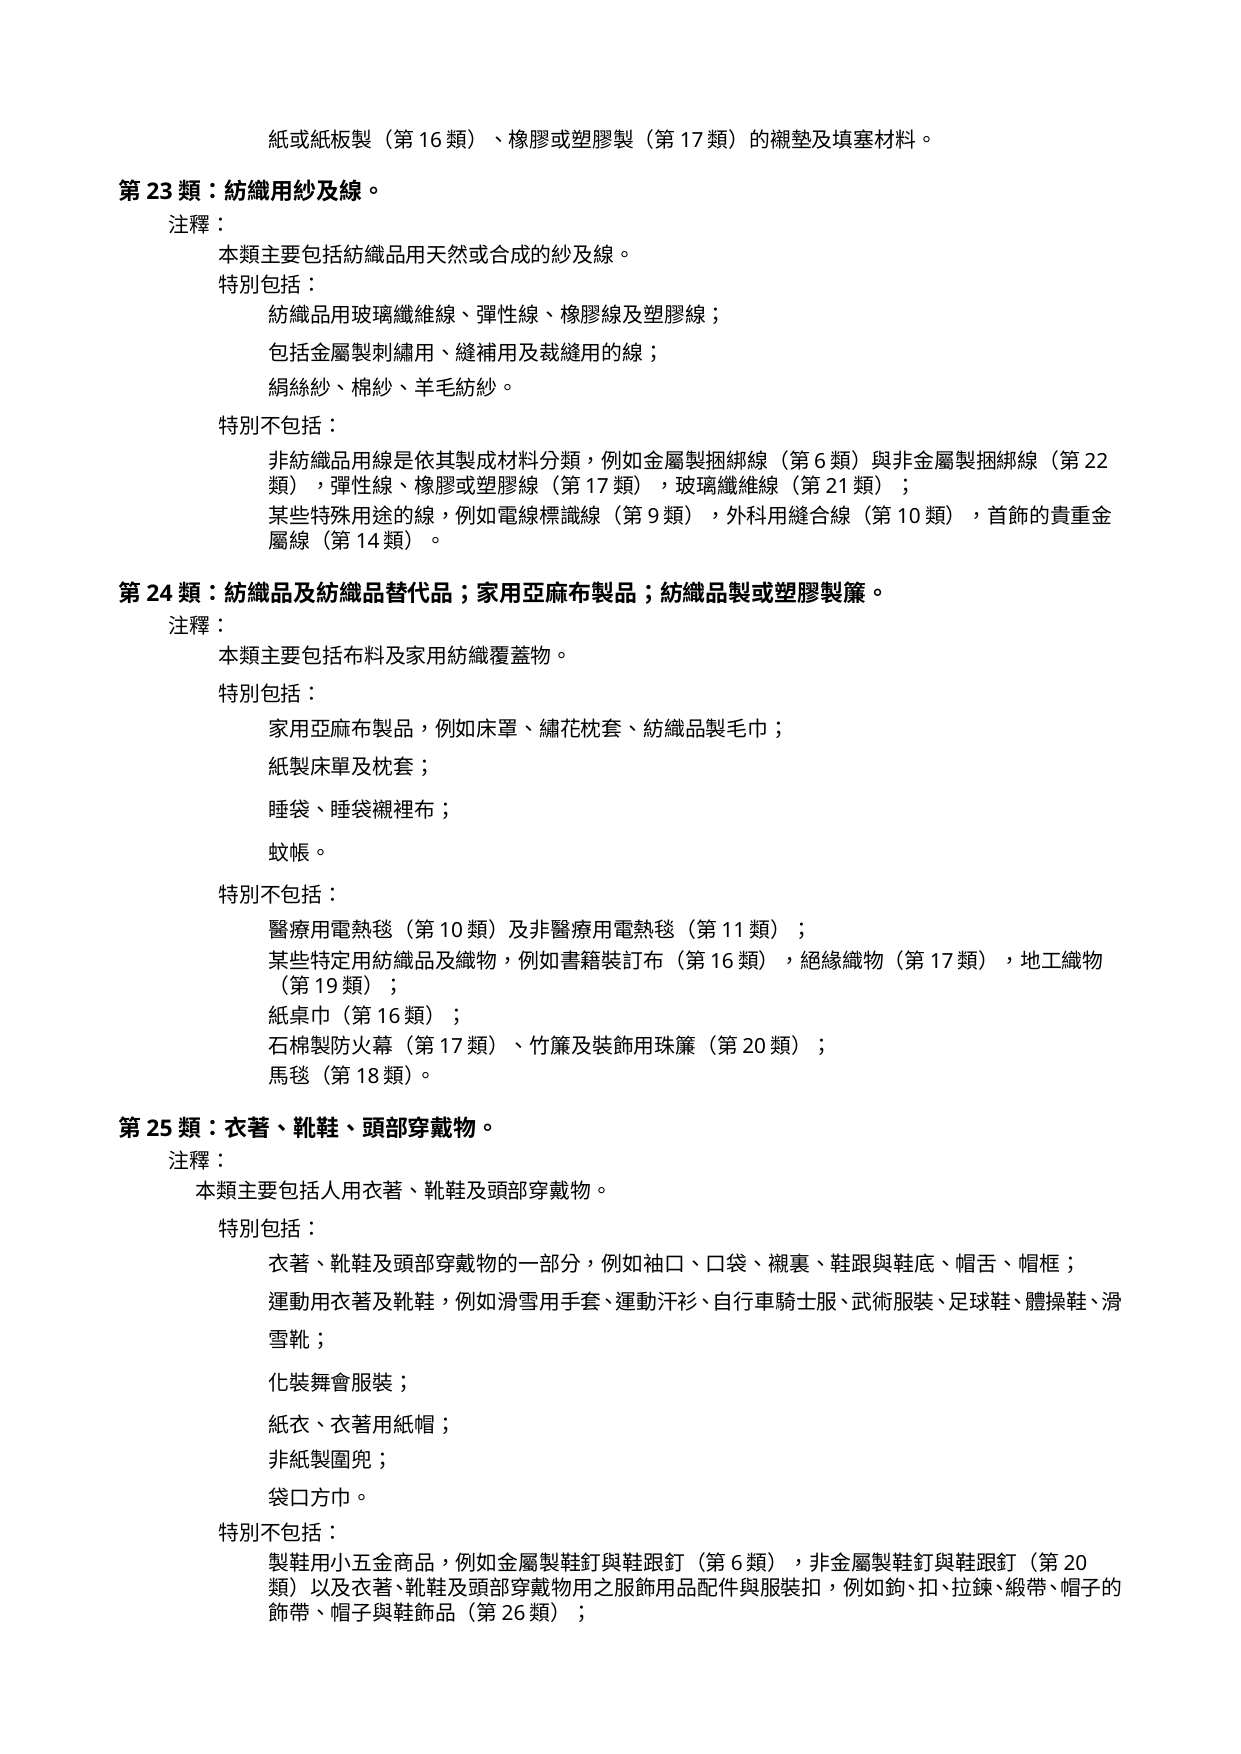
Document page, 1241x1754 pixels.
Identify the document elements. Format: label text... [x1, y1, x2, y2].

text 第 24 類：紡織品及紡織品替代品；家用亞麻布製品；紡織品製或塑膠製簾。 [118, 572, 1122, 610]
text 馬毯（第18類）。 [268, 1064, 1122, 1089]
text 包括金屬製刺繡用、縫補用及裁縫用的線； [268, 333, 1122, 370]
text 運動用衣著及靴鞋，例如滑雪用手套、運動汗衫、自行車騎士服、武術服裝、足球鞋、體操鞋、滑雪靴； [268, 1282, 1122, 1357]
text 某些特殊用途的線，例如電線標識線（第9類），外科用縫合線（第10類），首飾的貴重金屬線（第14類）。 [268, 504, 1122, 554]
text 製鞋用小五金商品，例如金屬製鞋釘與鞋跟釘（第6類），非金屬製鞋釘與鞋跟釘（第20類）以及衣著、靴鞋及頭部穿戴物用之服飾用品配件與服裝扣，例如鉤、扣、拉鍊、緞帶、帽子的飾帶、帽子與鞋飾品（第26類）； [268, 1551, 1122, 1626]
text 紙或紙板製（第16類）、橡膠或塑膠製（第17類）的襯墊及填塞材料。 [268, 127, 1122, 152]
text 本類主要包括人用衣著、靴鞋及頭部穿戴物。 [168, 1179, 1122, 1204]
text 紙桌巾（第16類）； [268, 1003, 1122, 1028]
text 本類主要包括紡織品用天然或合成的紗及線。 [218, 242, 1122, 267]
text 家用亞麻布製品，例如床罩、繡花枕套、紡織品製毛巾； [268, 717, 1122, 742]
text 特別不包括： [218, 406, 1122, 443]
text 第 23 類：紡織用紗及線。 [118, 171, 1122, 208]
text 注釋： [168, 1149, 1122, 1174]
text 注釋： [168, 212, 1122, 237]
text 紡織品用玻璃纖維線、彈性線、橡膠線及塑膠線； [268, 303, 1122, 328]
text 絹絲紗、棉紗、羊毛紡紗。 [268, 376, 1122, 401]
text 第 25 類：衣著、靴鞋、頭部穿戴物。 [118, 1107, 1122, 1145]
text 注釋： [168, 614, 1122, 639]
text 某些特定用紡織品及織物，例如書籍裝訂布（第16類），絕緣織物（第17類），地工織物（第19類）； [268, 948, 1122, 998]
text 醫療用電熱毯（第10類）及非醫療用電熱毯（第11類）； [268, 918, 1122, 943]
text 衣著、靴鞋及頭部穿戴物的一部分，例如袖口、口袋、襯裏、鞋跟與鞋底、帽舌、帽框； [268, 1252, 1122, 1277]
text 特別包括： [218, 1209, 1122, 1247]
text 本類主要包括布料及家用紡織覆蓋物。 [218, 644, 1122, 669]
text 化裝舞會服裝； [268, 1362, 1122, 1400]
text 紙製床單及枕套； [268, 747, 1122, 784]
text 袋口方巾。 [268, 1478, 1122, 1515]
text 特別包括： [218, 674, 1122, 712]
text 石棉製防火幕（第17類）、竹簾及裝飾用珠簾（第20類）； [268, 1033, 1122, 1058]
text 非紡織品用線是依其製成材料分類，例如金屬製捆綁線（第6類）與非金屬製捆綁線（第22類），彈性線、橡膠或塑膠線（第17類），玻璃纖維線（第21類）； [268, 448, 1122, 498]
text 蚊帳。 [268, 832, 1122, 870]
text 特別不包括： [218, 1521, 1122, 1546]
text 特別包括： [218, 272, 1122, 297]
text 睡袋、睡袋襯裡布； [268, 790, 1122, 827]
text 特別不包括： [218, 875, 1122, 913]
text 非紙製圍兜； [268, 1448, 1122, 1473]
text 紙衣、衣著用紙帽； [268, 1405, 1122, 1442]
